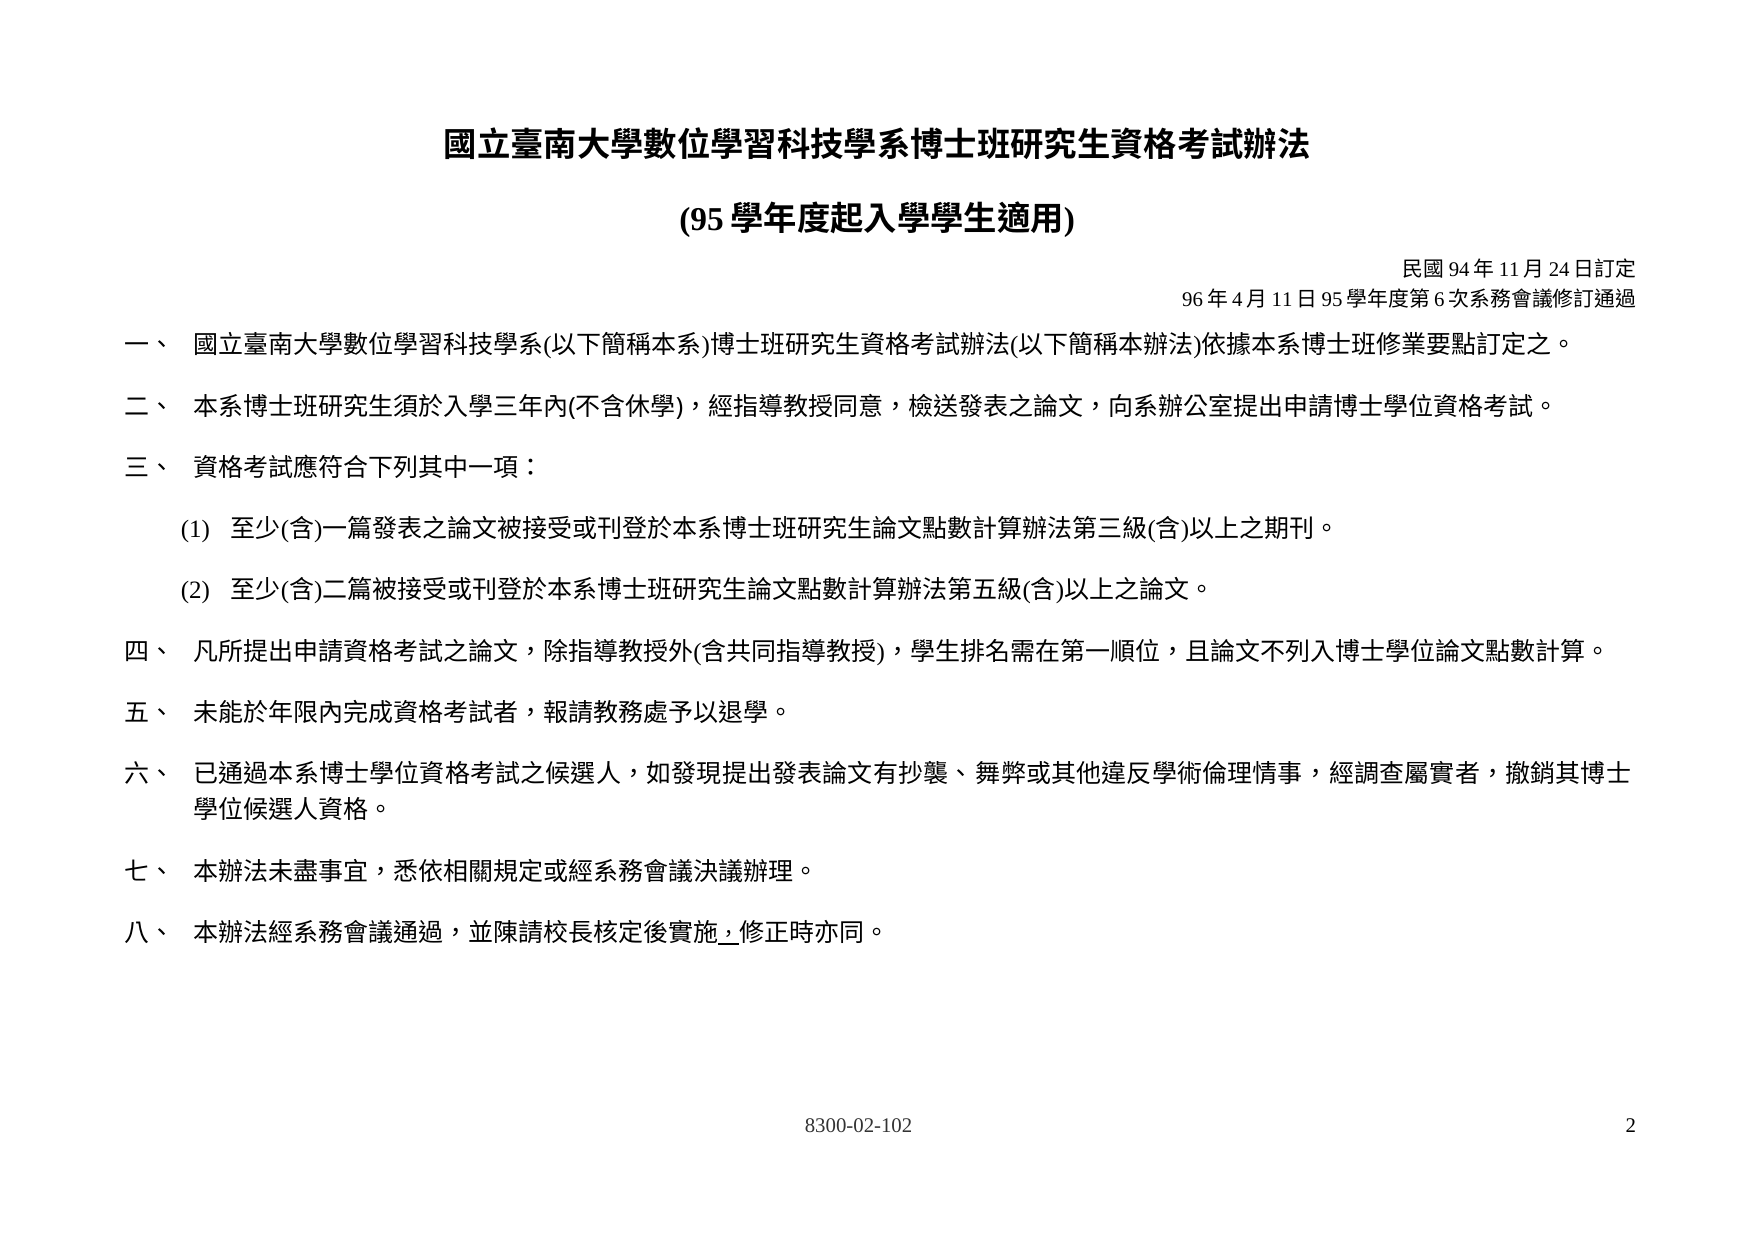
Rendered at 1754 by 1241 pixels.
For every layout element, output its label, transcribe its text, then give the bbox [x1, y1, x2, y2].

list 本辦法未盡事宜，悉依相關規定或經系務會議決議辦理。 [124, 851, 1632, 887]
list 國立臺南大學數位學習科技學系(以下簡稱本系)博士班研究生資格考試辦法(以下簡稱本辦法)依據本系博士班修業要點訂定之。 [124, 325, 1632, 361]
list 資格考試應符合下列其中一項： [124, 447, 1632, 484]
list 至少(含)二篇被接受或刊登於本系博士班研究生論文點數計算辦法第五級(含)以上之論文。 [181, 570, 1632, 606]
list 至少(含)一篇發表之論文被接受或刊登於本系博士班研究生論文點數計算辦法第三級(含)以上之期刊。 [181, 509, 1632, 545]
text (95學年度起入學學生適用) [118, 191, 1636, 239]
text 民國94年11月24日訂定 96年4月11日95學年度第6次系務會議修訂通過 [118, 252, 1636, 312]
text 國立臺南大學數位學習科技學系博士班研究生資格考試辦法 [118, 118, 1636, 166]
list 凡所提出申請資格考試之論文，除指導教授外(含共同指導教授)，學生排名需在第一順位，且論文不列入博士學位論文點數計算。 [124, 631, 1632, 667]
list 本系博士班研究生須於入學三年內(不含休學)，經指導教授同意，檢送發表之論文，向系辦公室提出申請博士學位資格考試。 [124, 386, 1632, 422]
list 已通過本系博士學位資格考試之候選人，如發現提出發表論文有抄襲、舞弊或其他違反學術倫理情事，經調查屬實者，撤銷其博士學位候選人資格。 [124, 754, 1632, 826]
list 未能於年限內完成資格考試者，報請教務處予以退學。 [124, 692, 1632, 729]
list 本辦法經系務會議通過，並陳請校長核定後實施，修正時亦同。 [124, 912, 1632, 949]
